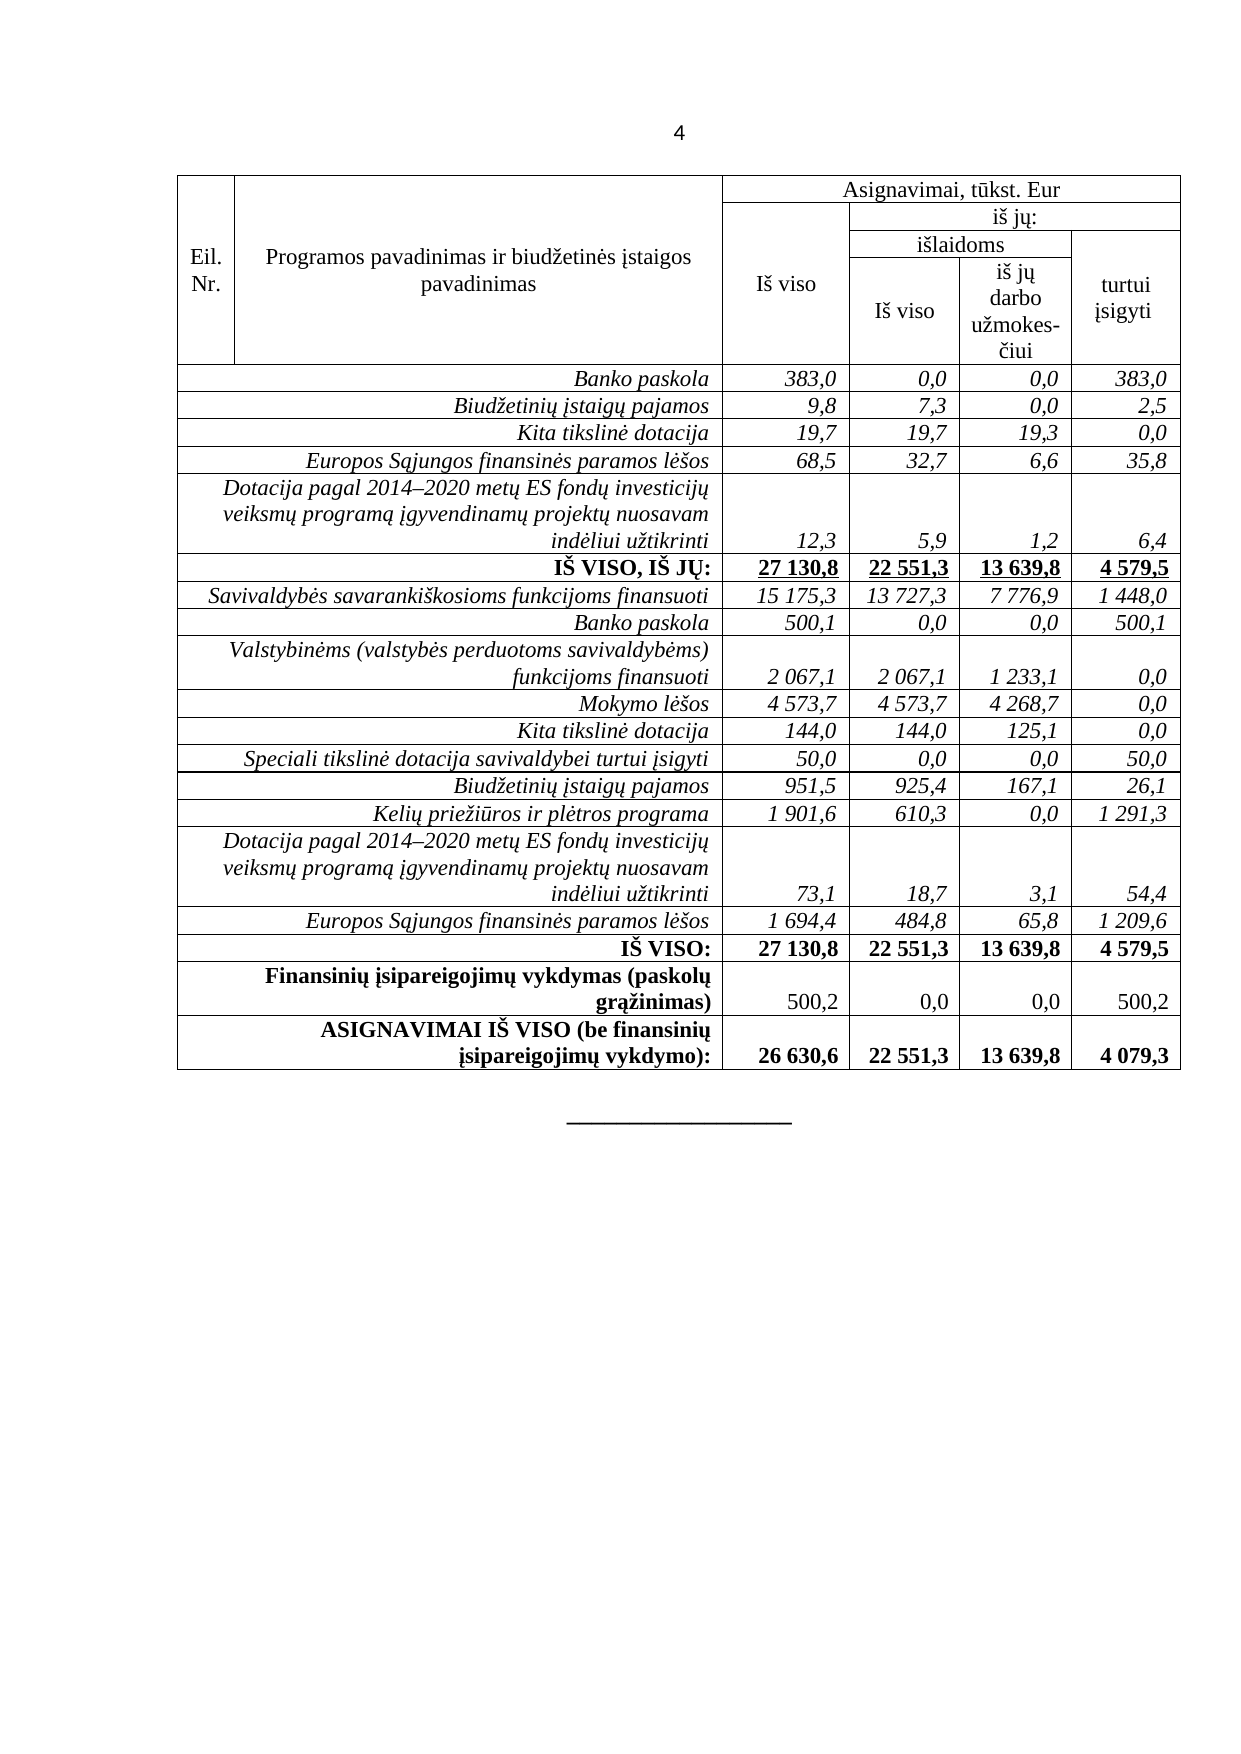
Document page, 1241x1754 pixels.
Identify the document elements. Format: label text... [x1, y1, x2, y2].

table_cell 50,0 [723, 745, 849, 771]
table_cell IŠ VISO: [178, 935, 722, 961]
text __________________ [177, 1098, 1181, 1127]
table_cell 4 268,7 [960, 690, 1071, 717]
table_cell Banko paskola [178, 609, 722, 635]
table_cell iš jų darbo užmokes-čiui [960, 258, 1071, 363]
table_cell IŠ VISO, IŠ JŲ: [178, 554, 722, 581]
table_cell 13 639,8 [960, 554, 1071, 581]
table_cell 951,5 [723, 773, 849, 799]
table_cell 32,7 [850, 447, 959, 473]
table_cell išlaidoms [850, 231, 1071, 257]
table_header Eil. Nr. [178, 176, 234, 363]
table_cell 7 776,9 [960, 582, 1071, 608]
table_cell 35,8 [1072, 447, 1180, 473]
table_cell 0,0 [960, 745, 1071, 771]
table_cell 0,0 [1072, 419, 1180, 446]
table_cell 0,0 [1072, 690, 1180, 717]
table_cell Iš viso [723, 203, 849, 363]
table_cell 0,0 [850, 365, 959, 391]
table_cell turtui įsigyti [1072, 231, 1180, 363]
table_cell Dotacija pagal 2014–2020 metų ES fondų investicijų veiksmų programą įgyvendinamų projektų nuosavam indėliui užtikrinti [178, 827, 722, 906]
table_cell 1 694,4 [723, 907, 849, 934]
table_cell ASIGNAVIMAI IŠ VISO (be finansinių įsipareigojimų vykdymo): [178, 1016, 722, 1068]
table_cell 144,0 [850, 718, 959, 744]
table_cell 0,0 [850, 745, 959, 771]
table_cell 3,1 [960, 827, 1071, 906]
table_cell 26,1 [1072, 773, 1180, 799]
table_cell 27 130,8 [723, 554, 849, 581]
table_cell 68,5 [723, 447, 849, 473]
table_cell 1 209,6 [1072, 907, 1180, 934]
table_cell 9,8 [723, 392, 849, 418]
table_cell 0,0 [1072, 636, 1180, 689]
table_cell Finansinių įsipareigojimų vykdymas (paskolų grąžinimas) [178, 962, 722, 1015]
table_cell 1 901,6 [723, 800, 849, 826]
table_cell 500,2 [1072, 962, 1180, 1015]
table_cell 50,0 [1072, 745, 1180, 771]
table_cell 1 291,3 [1072, 800, 1180, 826]
table_cell 2 067,1 [850, 636, 959, 689]
table_cell Europos Sąjungos finansinės paramos lėšos [178, 447, 722, 473]
table_cell 13 727,3 [850, 582, 959, 608]
table_cell 0,0 [960, 609, 1071, 635]
table_cell 500,1 [723, 609, 849, 635]
table_cell 19,7 [723, 419, 849, 446]
table_cell 22 551,3 [850, 1016, 959, 1068]
table_cell 22 551,3 [850, 935, 959, 961]
table_cell 4 573,7 [850, 690, 959, 717]
table_cell Valstybinėms (valstybės perduotoms savivaldybėms) funkcijoms finansuoti [178, 636, 722, 689]
table_cell Kita tikslinė dotacija [178, 419, 722, 446]
table_cell Biudžetinių įstaigų pajamos [178, 773, 722, 799]
table_cell 383,0 [1072, 365, 1180, 391]
table_cell 12,3 [723, 474, 849, 553]
table_cell 15 175,3 [723, 582, 849, 608]
table_cell 1,2 [960, 474, 1071, 553]
table_cell Biudžetinių įstaigų pajamos [178, 392, 722, 418]
table_cell 19,7 [850, 419, 959, 446]
table_cell Kelių priežiūros ir plėtros programa [178, 800, 722, 826]
table_cell 0,0 [1072, 718, 1180, 744]
table_cell 18,7 [850, 827, 959, 906]
table_cell Speciali tikslinė dotacija savivaldybei turtui įsigyti [178, 745, 722, 771]
table_cell 6,6 [960, 447, 1071, 473]
table_cell Mokymo lėšos [178, 690, 722, 717]
table_cell 2,5 [1072, 392, 1180, 418]
table_cell 26 630,6 [723, 1016, 849, 1068]
table_cell 125,1 [960, 718, 1071, 744]
table_cell 6,4 [1072, 474, 1180, 553]
table_cell Iš viso [850, 258, 959, 363]
table_cell 0,0 [960, 800, 1071, 826]
table_cell Europos Sąjungos finansinės paramos lėšos [178, 907, 722, 934]
table_cell 925,4 [850, 773, 959, 799]
table_cell 13 639,8 [960, 935, 1071, 961]
table_cell 65,8 [960, 907, 1071, 934]
table_cell 4 579,5 [1072, 935, 1180, 961]
table_cell 0,0 [850, 962, 959, 1015]
table_cell 27 130,8 [723, 935, 849, 961]
table_cell 144,0 [723, 718, 849, 744]
table_cell 73,1 [723, 827, 849, 906]
table_cell 167,1 [960, 773, 1071, 799]
table_cell 7,3 [850, 392, 959, 418]
table_cell 383,0 [723, 365, 849, 391]
table_cell 54,4 [1072, 827, 1180, 906]
table_cell 22 551,3 [850, 554, 959, 581]
table_cell Kita tikslinė dotacija [178, 718, 722, 744]
table_cell 1 448,0 [1072, 582, 1180, 608]
table_cell 4 573,7 [723, 690, 849, 717]
table_cell 500,2 [723, 962, 849, 1015]
table_cell 4 579,5 [1072, 554, 1180, 581]
table_cell 0,0 [960, 392, 1071, 418]
table_cell Dotacija pagal 2014–2020 metų ES fondų investicijų veiksmų programą įgyvendinamų projektų nuosavam indėliui užtikrinti [178, 474, 722, 553]
table_header Programos pavadinimas ir biudžetinės įstaigos pavadinimas [235, 176, 722, 363]
table_header Asignavimai, tūkst. Eur [723, 176, 1180, 202]
table_cell 484,8 [850, 907, 959, 934]
table_cell 500,1 [1072, 609, 1180, 635]
table_cell Savivaldybės savarankiškosioms funkcijoms finansuoti [178, 582, 722, 608]
table_cell 0,0 [960, 962, 1071, 1015]
table_cell 0,0 [850, 609, 959, 635]
table_cell 5,9 [850, 474, 959, 553]
table_cell 1 233,1 [960, 636, 1071, 689]
table_cell iš jų: [850, 203, 1180, 230]
table_cell 4 079,3 [1072, 1016, 1180, 1068]
table_cell 13 639,8 [960, 1016, 1071, 1068]
table_cell 2 067,1 [723, 636, 849, 689]
table_cell 610,3 [850, 800, 959, 826]
table_cell 0,0 [960, 365, 1071, 391]
table_cell 19,3 [960, 419, 1071, 446]
table_cell Banko paskola [178, 365, 722, 391]
